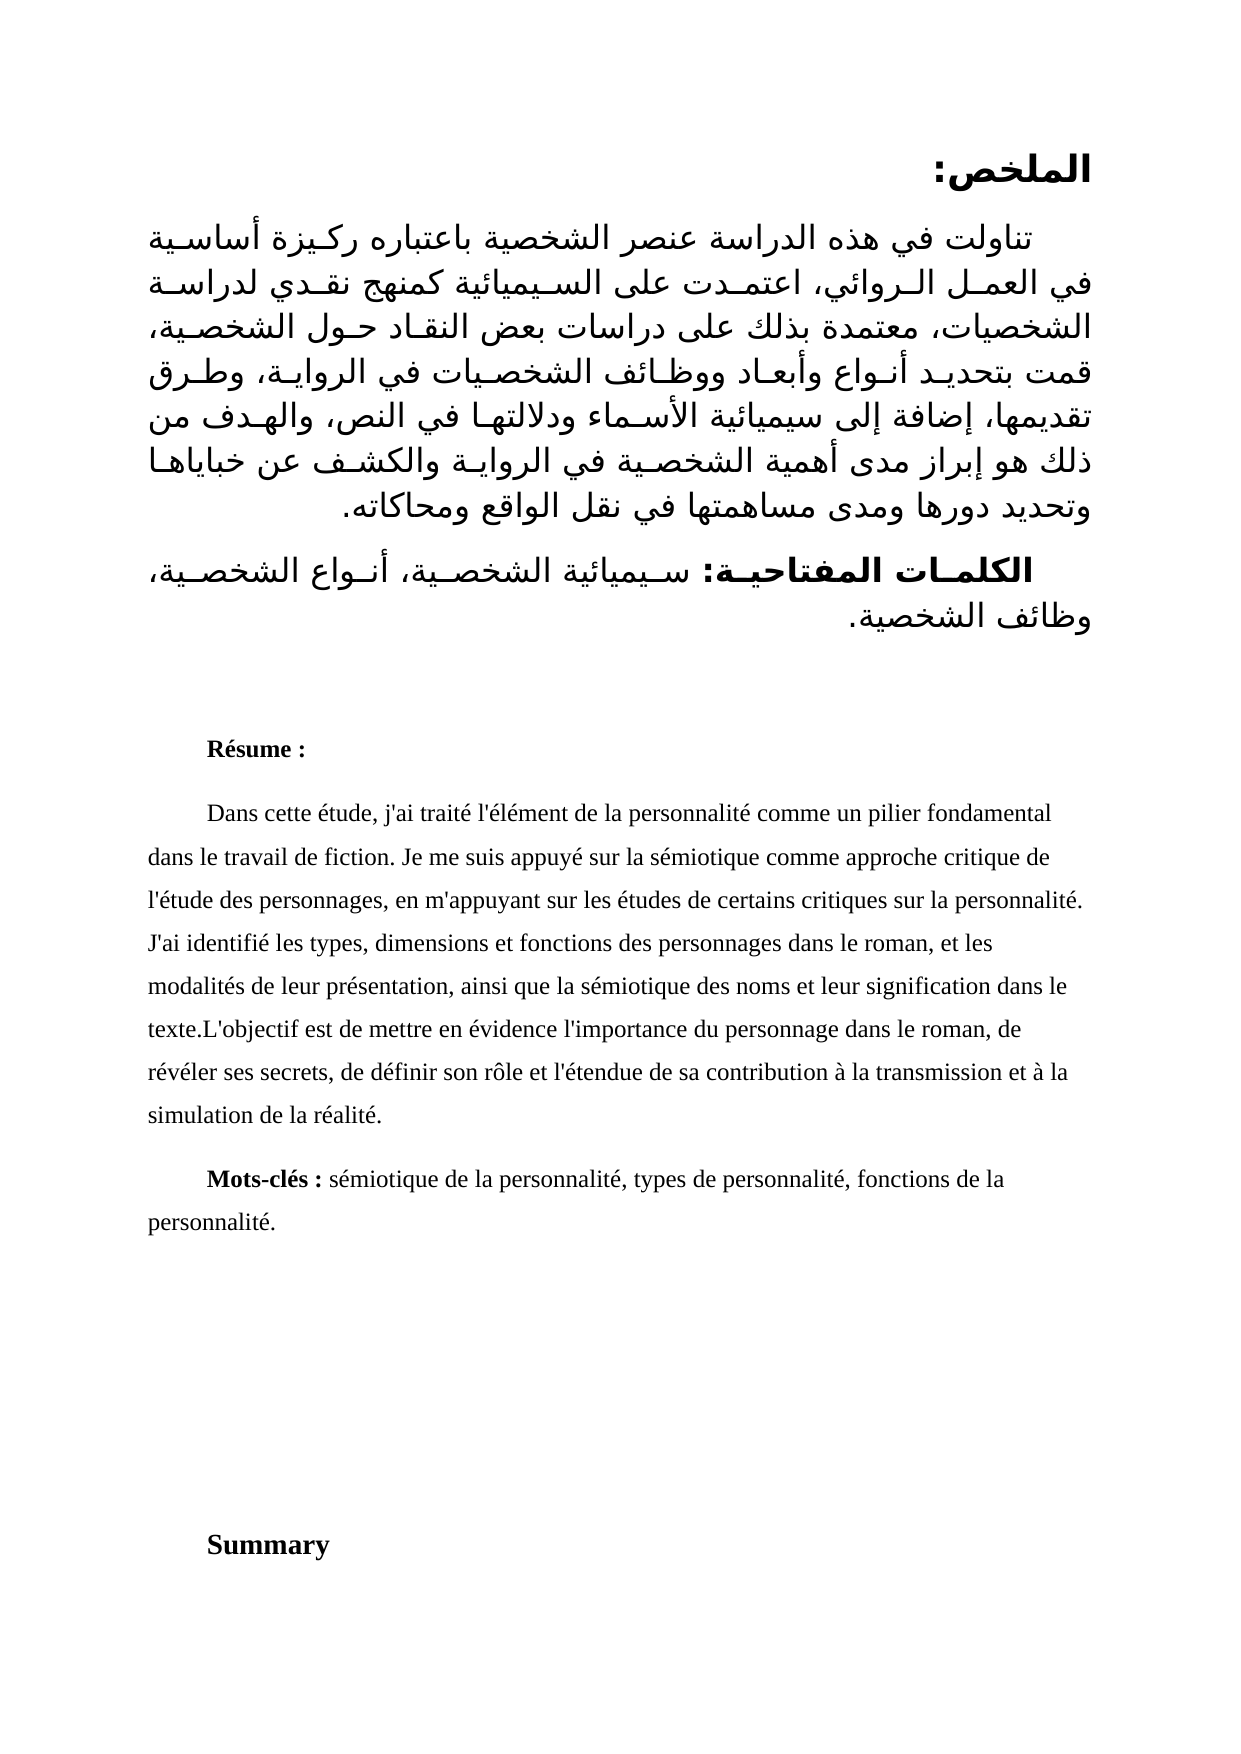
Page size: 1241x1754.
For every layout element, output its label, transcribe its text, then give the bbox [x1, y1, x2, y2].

text Mots-clés : sémiotique de la personnalité, types de personnalité, fonctions de la personnalité. [148, 1164, 1093, 1236]
subtitle الملخص: [148, 148, 1093, 191]
text تناولت في هذه الدراسة عنصر الشخصية باعتباره ركيزة أساسية في العمل الروائي، اعتمدت على السيميائية كمنهج نقدي لدراسة الشخصيات، معتمدة بذلك على دراسات بعض النقاد حول الشخصية، قمت بتحديد أنواع وأبعاد ووظائف الشخصيات في الرواية، وطرق تقديمها، إضافة إلى سيميائية الأسماء ودلالتها في النص، والهدف من ذلك هو إبراز مدى أهمية الشخصية في الرواية والكشف عن خباياها وتحديد دورها ومدى مساهمتها في نقل الواقع ومحاكاته. [148, 218, 1093, 525]
text Résume : [148, 734, 1093, 763]
text الكلمات المفتاحية: سيميائية الشخصية، أنواع الشخصية، وظائف الشخصية. [148, 551, 1093, 635]
text Summary [148, 1527, 1093, 1561]
text Dans cette étude, j'ai traité l'élément de la personnalité comme un pilier fondamental dans le travail de fiction. Je me suis appuyé sur la sémiotique comme approche critique de l'étude des personnages, en m'appuyant sur les études de certains critiques sur la personnalité. J'ai identifié les types, dimensions et fonctions des personnages dans le roman, et les modalités de leur présentation, ainsi que la sémiotique des noms et leur signification dans le texte.L'objectif est de mettre en évidence l'importance du personnage dans le roman, de révéler ses secrets, de définir son rôle et l'étendue de sa contribution à la transmission et à la simulation de la réalité. [148, 798, 1093, 1129]
